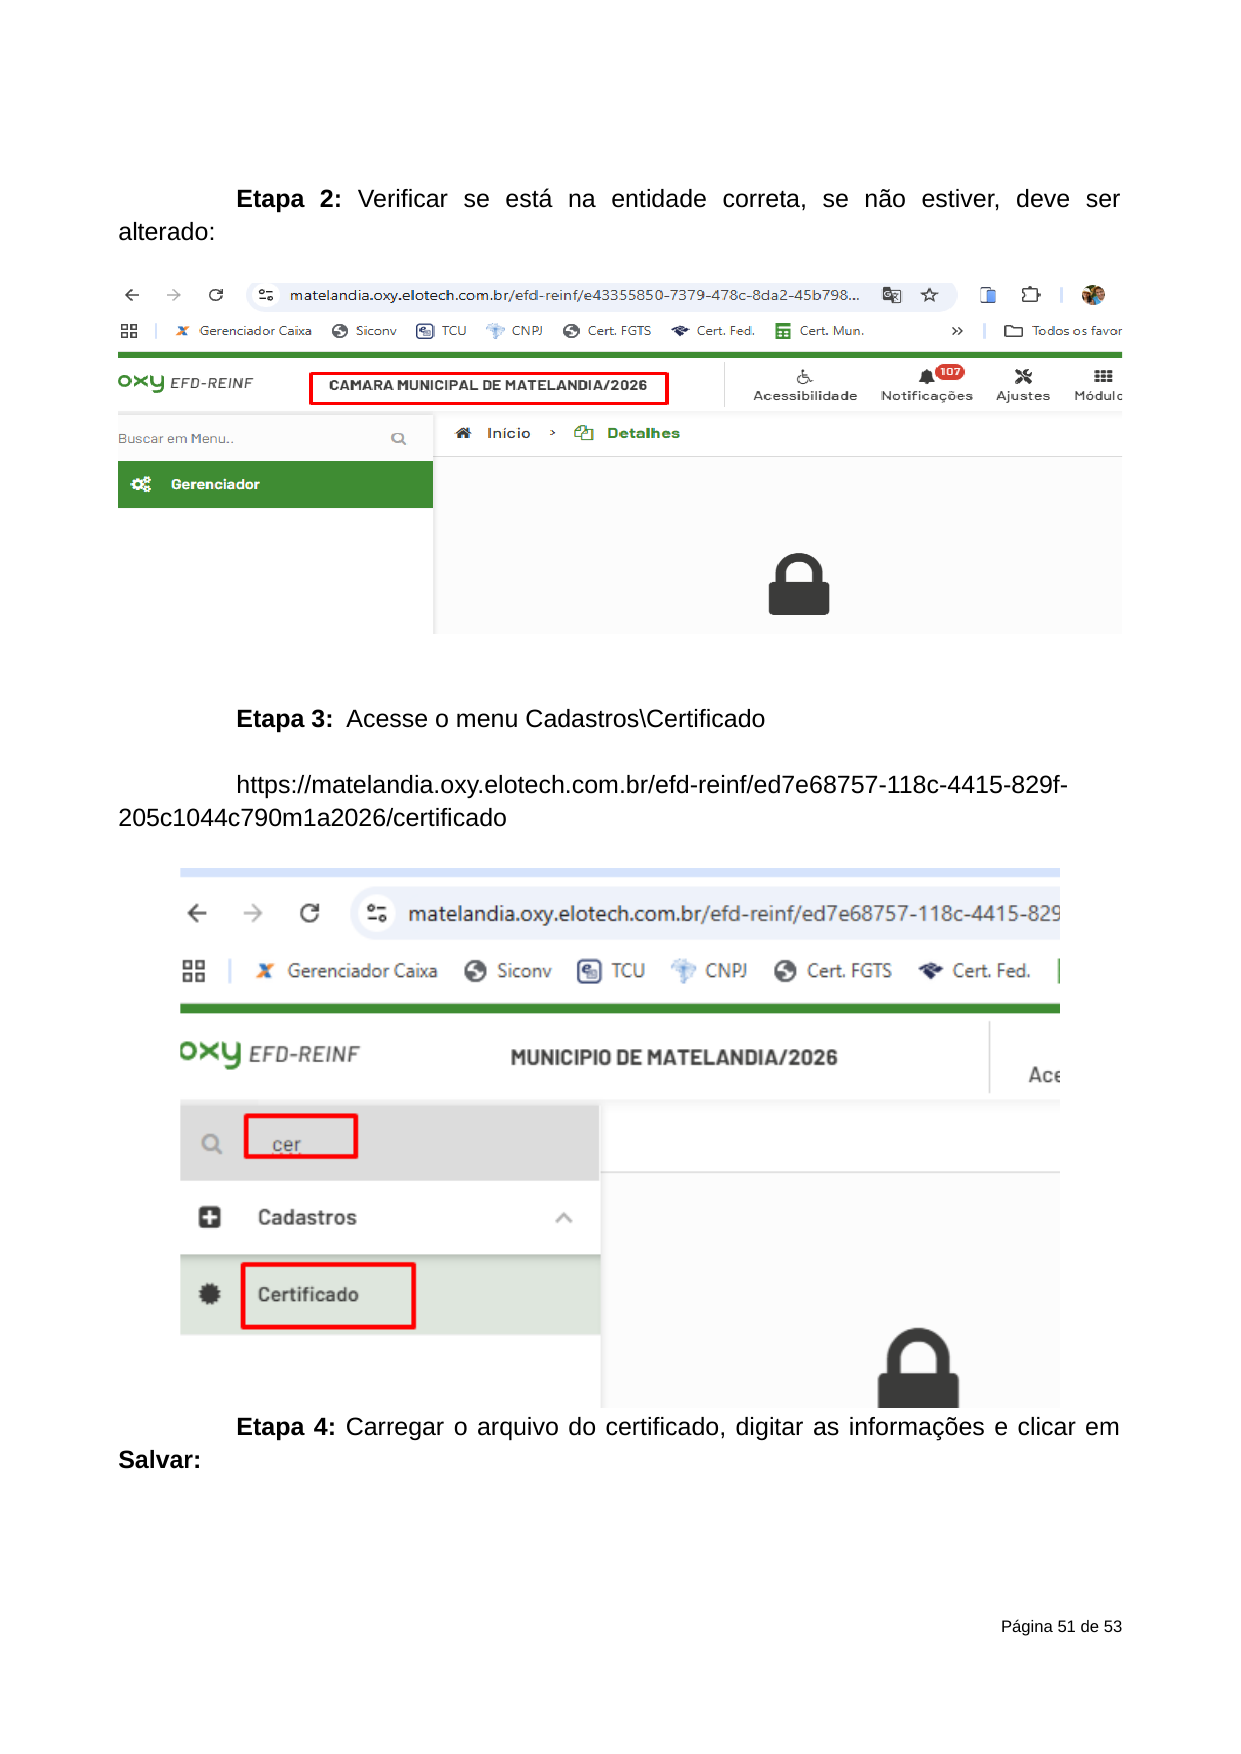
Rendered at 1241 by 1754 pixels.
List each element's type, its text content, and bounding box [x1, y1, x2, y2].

text Etapa 2: Verificar se está na entidade correta, se não estiver, deve ser alterado: [118, 184, 1122, 246]
text https://matelandia.oxy.elotech.com.br/efd-reinf/ed7e68757-118c-4415-829f-205c1044c790m1a2026/certificado [118, 770, 1122, 832]
text Etapa 4: Carregar o arquivo do certificado, digitar as informações e clicar em Salvar: [118, 1107, 1122, 1474]
text Etapa 3: Acesse o menu Cadastros\Certificado [118, 704, 1122, 733]
picture [118, 283, 1123, 634]
picture [180, 868, 1060, 1408]
